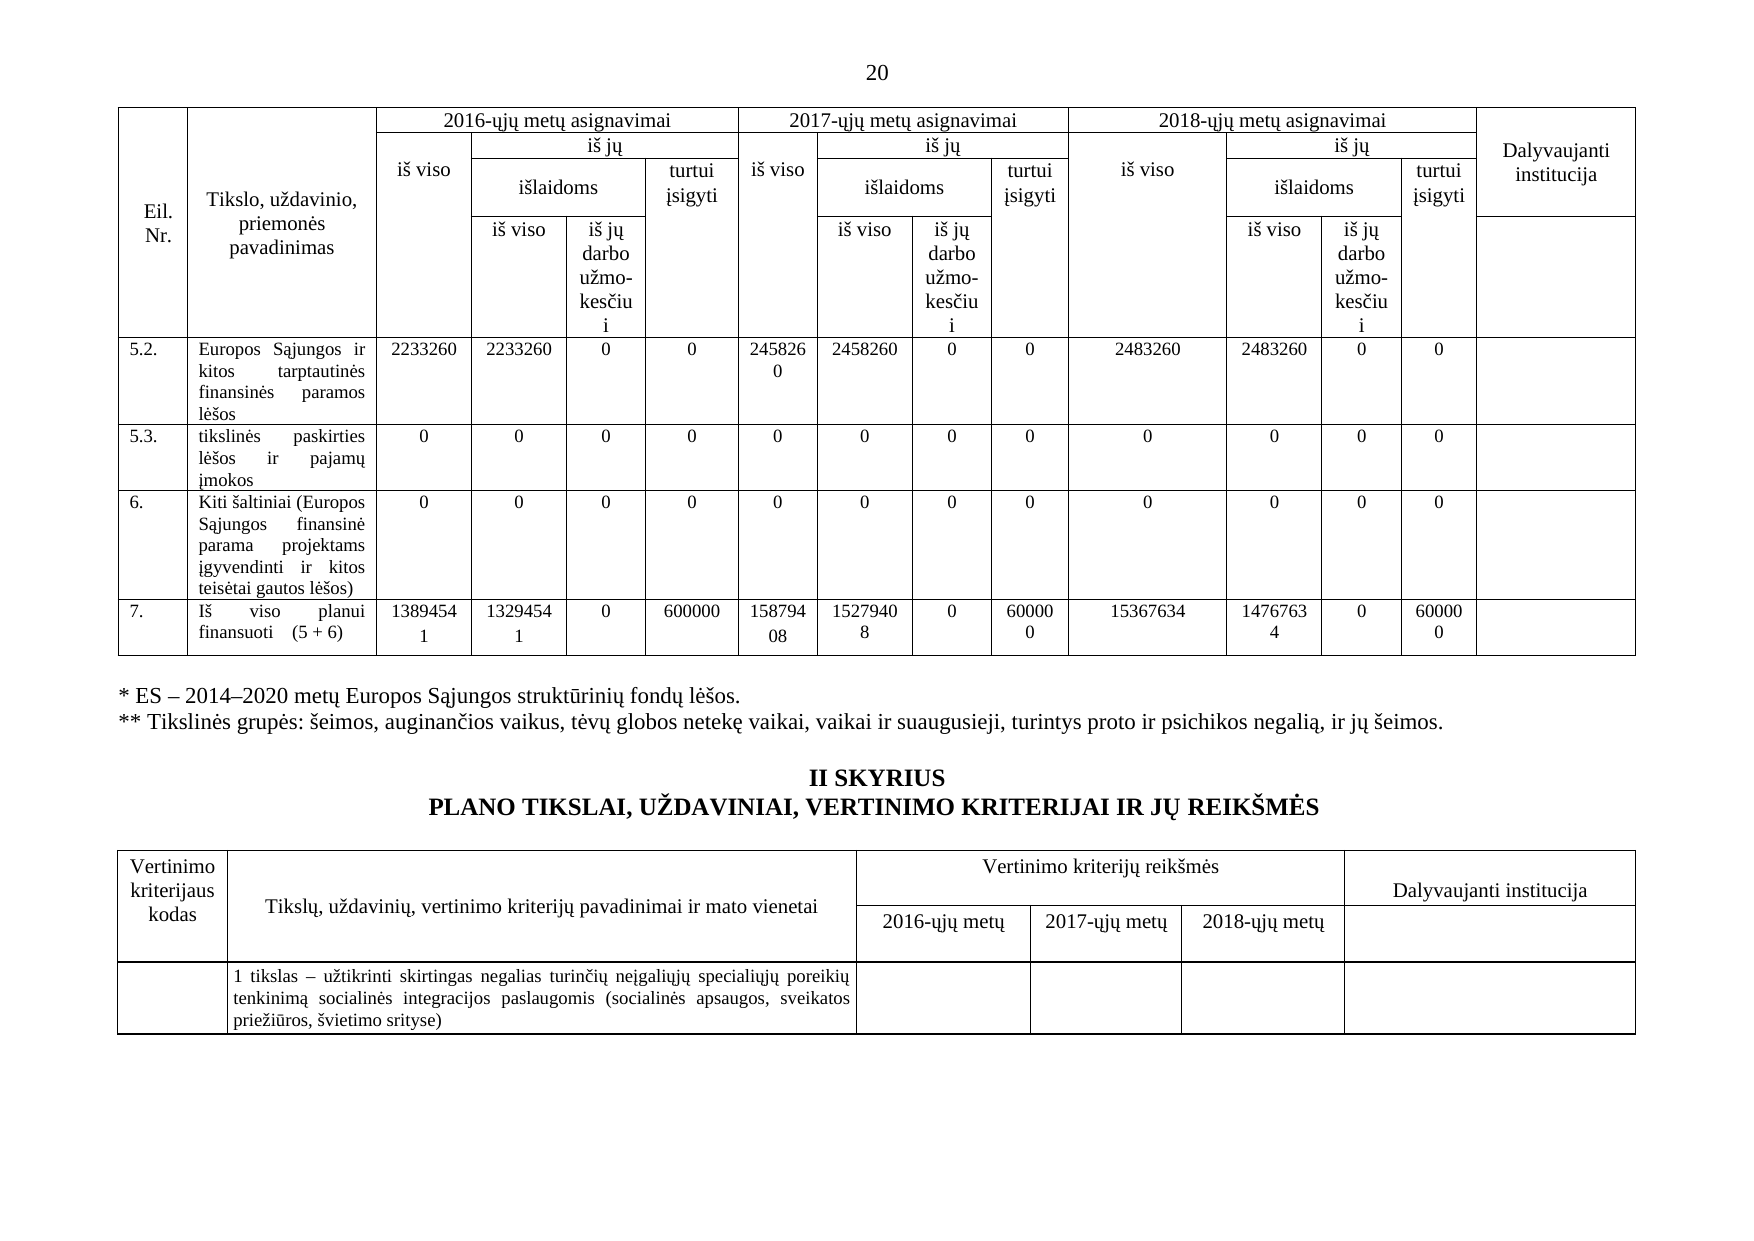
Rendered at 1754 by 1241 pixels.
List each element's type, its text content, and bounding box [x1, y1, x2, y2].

table_cell 14767634 [1227, 600, 1321, 655]
table_cell iš jų [818, 133, 1068, 157]
table_cell 0 [1322, 491, 1401, 599]
table_cell 2458260 [818, 338, 912, 424]
table_cell turtui įsigyti [646, 159, 738, 337]
table_cell 2483260 [1227, 338, 1321, 424]
table_cell 0 [913, 338, 991, 424]
table_header 2018-ųjų metų asignavimai [1069, 108, 1476, 132]
table_cell 600000 [1402, 600, 1476, 655]
table_cell išlaidoms [818, 159, 991, 216]
table_cell Iš viso planui finansuoti (5 + 6) [188, 600, 376, 655]
table_cell 600000 [646, 600, 738, 655]
table_cell 6. [119, 491, 187, 599]
table_cell 0 [1322, 338, 1401, 424]
table_cell 0 [1322, 600, 1401, 655]
table_cell 2017-ųjų metų [1031, 906, 1181, 961]
table_cell 0 [1227, 491, 1321, 599]
table_cell iš viso [377, 133, 471, 337]
table_cell [118, 963, 227, 1033]
table_cell [1345, 906, 1635, 961]
table_cell iš jų darbo užmo-kesčiui [1322, 217, 1401, 337]
table_cell 1 tikslas – užtikrinti skirtingas negalias turinčių neįgaliųjų specialiųjų poreikių tenkinimą socialinės integracijos paslaugomis (socialinės apsaugos, sveikatos priežiūros, švietimo srityse) [228, 963, 856, 1033]
table_cell [1477, 338, 1635, 424]
table_cell 0 [646, 338, 738, 424]
table_header Tikslų, uždavinių, vertinimo kriterijų pavadinimai ir mato vienetai [228, 851, 856, 961]
table_cell 2016-ųjų metų [857, 906, 1030, 961]
text ** Tikslinės grupės: šeimos, auginančios vaikus, tėvų globos netekę vaikai, vaikai ir suaugusieji, turintys proto ir psichikos negalią, ir jų šeimos. [118, 708, 1636, 735]
table_cell 15879408 [739, 600, 817, 655]
table_cell išlaidoms [472, 159, 645, 216]
table_cell 0 [992, 491, 1068, 599]
table_header Dalyvaujanti institucija [1345, 851, 1635, 905]
text * ES – 2014–2020 metų Europos Sąjungos struktūrinių fondų lėšos. [118, 682, 1636, 708]
table_cell 0 [1322, 425, 1401, 490]
table_cell 2233260 [472, 338, 566, 424]
table_cell 0 [913, 600, 991, 655]
table_cell iš jų darbo užmo- kesčiui [567, 217, 645, 337]
table_cell iš jų darbo užmo-kesčiui [913, 217, 991, 337]
table_cell 2018-ųjų metų [1182, 906, 1344, 961]
table_cell [1477, 600, 1635, 655]
table_cell iš viso [472, 217, 566, 337]
table_cell Kiti šaltiniai (Europos Sąjungos finansinė parama projektams įgyvendinti ir kitos teisėtai gautos lėšos) [188, 491, 376, 599]
table_cell 0 [818, 425, 912, 490]
table_cell 0 [472, 425, 566, 490]
table_cell 0 [377, 425, 471, 490]
table_cell 0 [992, 338, 1068, 424]
table_cell 0 [739, 491, 817, 599]
table_cell iš viso [739, 133, 817, 337]
table_header Tikslo, uždavinio, priemonės pavadinimas [188, 108, 376, 337]
table_header Eil. Nr. [119, 108, 187, 337]
table_cell 0 [1227, 425, 1321, 490]
table_cell 0 [818, 491, 912, 599]
table_cell 0 [913, 491, 991, 599]
table_header Vertinimo kriterijų reikšmės [857, 851, 1344, 905]
table_cell turtui įsigyti [1402, 159, 1476, 337]
table_cell turtui įsigyti [992, 159, 1068, 337]
table_cell 0 [567, 600, 645, 655]
table_cell 0 [377, 491, 471, 599]
table_cell [857, 963, 1030, 1033]
table_cell 0 [992, 425, 1068, 490]
table_cell 13294541 [472, 600, 566, 655]
table_cell 0 [913, 425, 991, 490]
table_header 2017-ųjų metų asignavimai [739, 108, 1068, 132]
table_cell [1477, 491, 1635, 599]
table_header 2016-ųjų metų asignavimai [377, 108, 738, 132]
table_cell 0 [567, 338, 645, 424]
table_cell 0 [646, 425, 738, 490]
table_cell 0 [1069, 491, 1226, 599]
table_cell [1031, 963, 1181, 1033]
table_cell 7. [119, 600, 187, 655]
table_cell 0 [1402, 425, 1476, 490]
table_cell 2483260 [1069, 338, 1226, 424]
table_cell Europos Sąjungos ir kitos tarptautinės finansinės paramos lėšos [188, 338, 376, 424]
table_cell [1477, 217, 1635, 337]
table_cell 0 [739, 425, 817, 490]
table_cell iš viso [818, 217, 912, 337]
table_cell 0 [1069, 425, 1226, 490]
table_cell išlaidoms [1227, 159, 1401, 216]
table_cell [1345, 963, 1635, 1033]
table_cell 0 [646, 491, 738, 599]
table_cell iš jų [472, 133, 738, 157]
table_cell 0 [472, 491, 566, 599]
table_cell [1182, 963, 1344, 1033]
table_cell iš viso [1227, 217, 1321, 337]
table_cell 5.2. [119, 338, 187, 424]
table_cell 2458260 [739, 338, 817, 424]
table_cell 15279408 [818, 600, 912, 655]
table_cell 600000 [992, 600, 1068, 655]
table_cell 0 [567, 491, 645, 599]
table_cell 13894541 [377, 600, 471, 655]
text PLANO TIKSLAI, UŽDAVINIAI, VERTINIMO KRITERIJAI IR JŲ REIKŠMĖS [118, 792, 1636, 821]
table_cell [1477, 425, 1635, 490]
table_cell iš jų [1227, 133, 1476, 157]
table_header Dalyvaujanti institucija [1477, 108, 1635, 216]
table_cell 0 [1402, 491, 1476, 599]
table_cell tikslinės paskirties lėšos ir pajamų įmokos [188, 425, 376, 490]
table_cell 15367634 [1069, 600, 1226, 655]
table_header Vertinimo kriterijaus kodas [118, 851, 227, 961]
table_cell iš viso [1069, 133, 1226, 337]
table_cell 0 [1402, 338, 1476, 424]
table_cell 5.3. [119, 425, 187, 490]
text II SKYRIUS [118, 763, 1636, 792]
table_cell 0 [567, 425, 645, 490]
table_cell 2233260 [377, 338, 471, 424]
